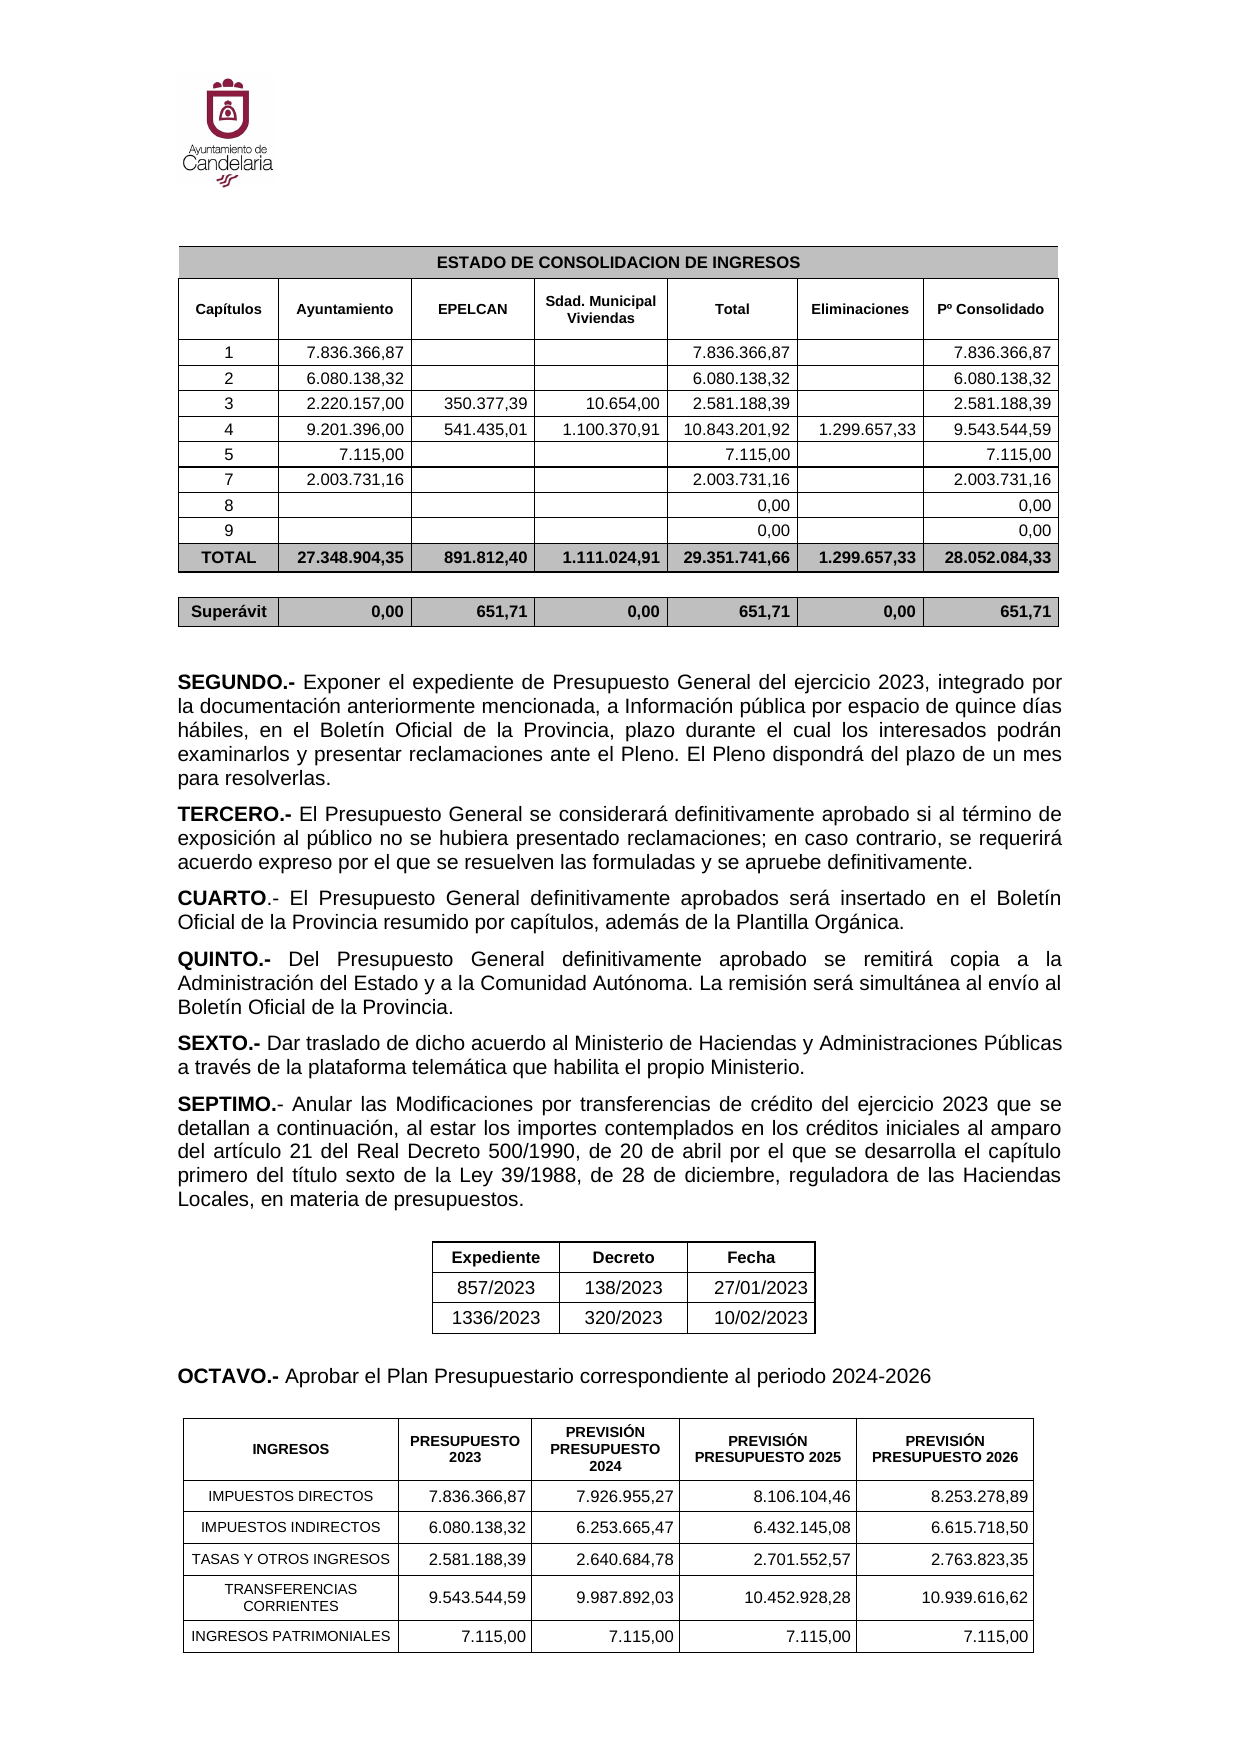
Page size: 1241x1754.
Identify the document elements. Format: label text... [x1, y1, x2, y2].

table_cell Superávit [179, 598, 278, 626]
table_cell [798, 468, 923, 492]
table_cell 7.115,00 [532, 1621, 679, 1651]
table_cell 7.836.366,87 [668, 340, 797, 365]
table_cell 891.812,40 [412, 544, 534, 571]
table_cell [279, 573, 411, 597]
table_cell 0,00 [279, 598, 411, 626]
table_cell 0,00 [924, 518, 1058, 543]
table_cell 2.701.552,57 [680, 1544, 856, 1575]
text QUINTO.- Del Presupuesto General definitivamente aprobado se remitirá copia a la Administración del Estado y a la Comunidad Autónoma. La remisión será simultánea al envío al Boletín Oficial de la Provincia. [177, 947, 1063, 1018]
text CUARTO.- El Presupuesto General definitivamente aprobados será insertado en el Boletín Oficial de la Provincia resumido por capítulos, además de la Plantilla Orgánica. [177, 886, 1063, 934]
table_cell [412, 518, 534, 543]
table_header Fecha [688, 1243, 814, 1272]
table_cell [412, 468, 534, 492]
table_cell [179, 573, 278, 597]
table_cell [798, 518, 923, 543]
table_cell [667, 573, 797, 597]
table_cell [535, 442, 667, 466]
table_cell Sdad. Municipal Viviendas [535, 279, 667, 339]
table_cell 1.299.657,33 [798, 417, 923, 441]
table_cell 0,00 [535, 598, 667, 626]
table_cell 10.939.616,62 [857, 1576, 1033, 1620]
table_cell 7.115,00 [668, 442, 797, 466]
text OCTAVO.- Aprobar el Plan Presupuestario correspondiente al periodo 2024-2026 [177, 1364, 1063, 1388]
table_cell [279, 518, 411, 543]
table_cell [798, 340, 923, 365]
table_cell INGRESOS PATRIMONIALES [184, 1621, 398, 1651]
table_cell 4 [179, 417, 278, 441]
table_cell 2 [179, 366, 278, 390]
table_cell ESTADO DE CONSOLIDACION DE INGRESOS [179, 247, 1058, 278]
table_cell 7 [179, 468, 278, 492]
table_cell 8.253.278,89 [857, 1481, 1033, 1511]
table_cell 6.080.138,32 [279, 366, 411, 390]
table_cell [535, 573, 667, 597]
table_cell [412, 493, 534, 517]
table_cell EPELCAN [412, 279, 534, 339]
table_cell 3 [179, 391, 278, 416]
table_cell 7.115,00 [857, 1621, 1033, 1651]
table_cell Capítulos [179, 279, 278, 339]
table_cell 7.836.366,87 [399, 1481, 531, 1511]
table_cell TASAS Y OTROS INGRESOS [184, 1544, 398, 1575]
text SEXTO.- Dar traslado de dicho acuerdo al Ministerio de Haciendas y Administraciones Públicas a través de la plataforma telemática que habilita el propio Ministerio. [177, 1031, 1063, 1079]
table_cell [535, 493, 667, 517]
table_header INGRESOS [184, 1419, 398, 1480]
table_cell 0,00 [798, 598, 923, 626]
table_header Expediente [433, 1243, 559, 1272]
table_cell 9.987.892,03 [532, 1576, 679, 1620]
table_cell 2.581.188,39 [668, 391, 797, 416]
table_cell 2.581.188,39 [924, 391, 1058, 416]
table_cell 6.080.138,32 [668, 366, 797, 390]
table_cell [535, 518, 667, 543]
table_cell 1.111.024,91 [535, 544, 667, 571]
table_cell Eliminaciones [798, 279, 923, 339]
table_cell 7.115,00 [924, 442, 1058, 466]
table_cell 2.003.731,16 [924, 468, 1058, 492]
table_cell 6.615.718,50 [857, 1512, 1033, 1542]
table_cell [535, 468, 667, 492]
table_cell [798, 391, 923, 416]
table_cell 2.220.157,00 [279, 391, 411, 416]
table_cell 7.115,00 [279, 442, 411, 466]
table_cell [797, 573, 923, 597]
table_cell 27/01/2023 [688, 1273, 814, 1302]
table_cell 9 [179, 518, 278, 543]
table_cell 857/2023 [433, 1273, 559, 1302]
table_cell [412, 366, 534, 390]
text TERCERO.- El Presupuesto General se considerará definitivamente aprobado si al término de exposición al público no se hubiera presentado reclamaciones; en caso contrario, se requerirá acuerdo expreso por el que se resuelven las formuladas y se apruebe definitivamente. [177, 802, 1063, 874]
table_cell 9.543.544,59 [399, 1576, 531, 1620]
table_cell 7.836.366,87 [924, 340, 1058, 365]
table_cell 29.351.741,66 [668, 544, 797, 571]
table_cell 28.052.084,33 [924, 544, 1058, 571]
table_cell 1.100.370,91 [535, 417, 667, 441]
table_cell 651,71 [924, 598, 1058, 626]
table_header PRESUPUESTO 2023 [399, 1419, 531, 1480]
table_cell [412, 340, 534, 365]
table_cell 350.377,39 [412, 391, 534, 416]
table_cell 1 [179, 340, 278, 365]
table_cell [535, 366, 667, 390]
table_cell 10/02/2023 [688, 1303, 814, 1332]
table_cell [279, 493, 411, 517]
table_cell 320/2023 [560, 1303, 687, 1332]
table_cell 7.836.366,87 [279, 340, 411, 365]
table_cell 6.080.138,32 [924, 366, 1058, 390]
table_cell 2.003.731,16 [668, 468, 797, 492]
table_cell 2.640.684,78 [532, 1544, 679, 1575]
table_cell 6.080.138,32 [399, 1512, 531, 1542]
table_header PREVISIÓN PRESUPUESTO 2024 [532, 1419, 679, 1480]
table_cell [798, 493, 923, 517]
table_cell Ayuntamiento [279, 279, 411, 339]
table_cell 9.543.544,59 [924, 417, 1058, 441]
table_cell [798, 366, 923, 390]
table_header Decreto [560, 1243, 687, 1272]
table_cell IMPUESTOS DIRECTOS [184, 1481, 398, 1511]
table_cell 10.452.928,28 [680, 1576, 856, 1620]
table_cell 10.654,00 [535, 391, 667, 416]
table_cell 0,00 [668, 518, 797, 543]
table_cell 7.926.955,27 [532, 1481, 679, 1511]
table_cell 0,00 [668, 493, 797, 517]
table_cell 10.843.201,92 [668, 417, 797, 441]
text SEPTIMO.- Anular las Modificaciones por transferencias de crédito del ejercicio 2023 que se detallan a continuación, al estar los importes contemplados en los créditos iniciales al amparo del artículo 21 del Real Decreto 500/1990, de 20 de abril por el que se desarrolla el capítulo primero del título sexto de la Ley 39/1988, de 28 de diciembre, reguladora de las Haciendas Locales, en materia de presupuestos. [177, 1091, 1063, 1211]
table_cell 1336/2023 [433, 1303, 559, 1332]
table_cell TRANSFERENCIAS CORRIENTES [184, 1576, 398, 1620]
table_cell 2.003.731,16 [279, 468, 411, 492]
table_cell [411, 573, 534, 597]
table_cell 6.432.145,08 [680, 1512, 856, 1542]
table_cell IMPUESTOS INDIRECTOS [184, 1512, 398, 1542]
table_header PREVISIÓN PRESUPUESTO 2026 [857, 1419, 1033, 1480]
table_cell 8.106.104,46 [680, 1481, 856, 1511]
table_cell [923, 573, 1058, 597]
text SEGUNDO.- Exponer el expediente de Presupuesto General del ejercicio 2023, integrado por la documentación anteriormente mencionada, a Información pública por espacio de quince días hábiles, en el Boletín Oficial de la Provincia, plazo durante el cual los interesados podrán examinarlos y presentar reclamaciones ante el Pleno. El Pleno dispondrá del plazo de un mes para resolverlas. [177, 669, 1063, 789]
table_cell Total [668, 279, 797, 339]
table_cell 651,71 [668, 598, 797, 626]
table_cell 9.201.396,00 [279, 417, 411, 441]
table_cell 2.581.188,39 [399, 1544, 531, 1575]
table_cell 5 [179, 442, 278, 466]
table_cell 1.299.657,33 [798, 544, 923, 571]
table_cell 0,00 [924, 493, 1058, 517]
table_cell 6.253.665,47 [532, 1512, 679, 1542]
table_cell 8 [179, 493, 278, 517]
table_header PREVISIÓN PRESUPUESTO 2025 [680, 1419, 856, 1480]
table_cell 541.435,01 [412, 417, 534, 441]
table_cell 138/2023 [560, 1273, 687, 1302]
table_cell 7.115,00 [399, 1621, 531, 1651]
table_cell 651,71 [412, 598, 534, 626]
table_cell [535, 340, 667, 365]
table_cell Pº Consolidado [924, 279, 1058, 339]
table_cell TOTAL [179, 544, 278, 571]
table_cell 2.763.823,35 [857, 1544, 1033, 1575]
table_cell 27.348.904,35 [279, 544, 411, 571]
table_cell [412, 442, 534, 466]
table_cell [798, 442, 923, 466]
table_cell 7.115,00 [680, 1621, 856, 1651]
